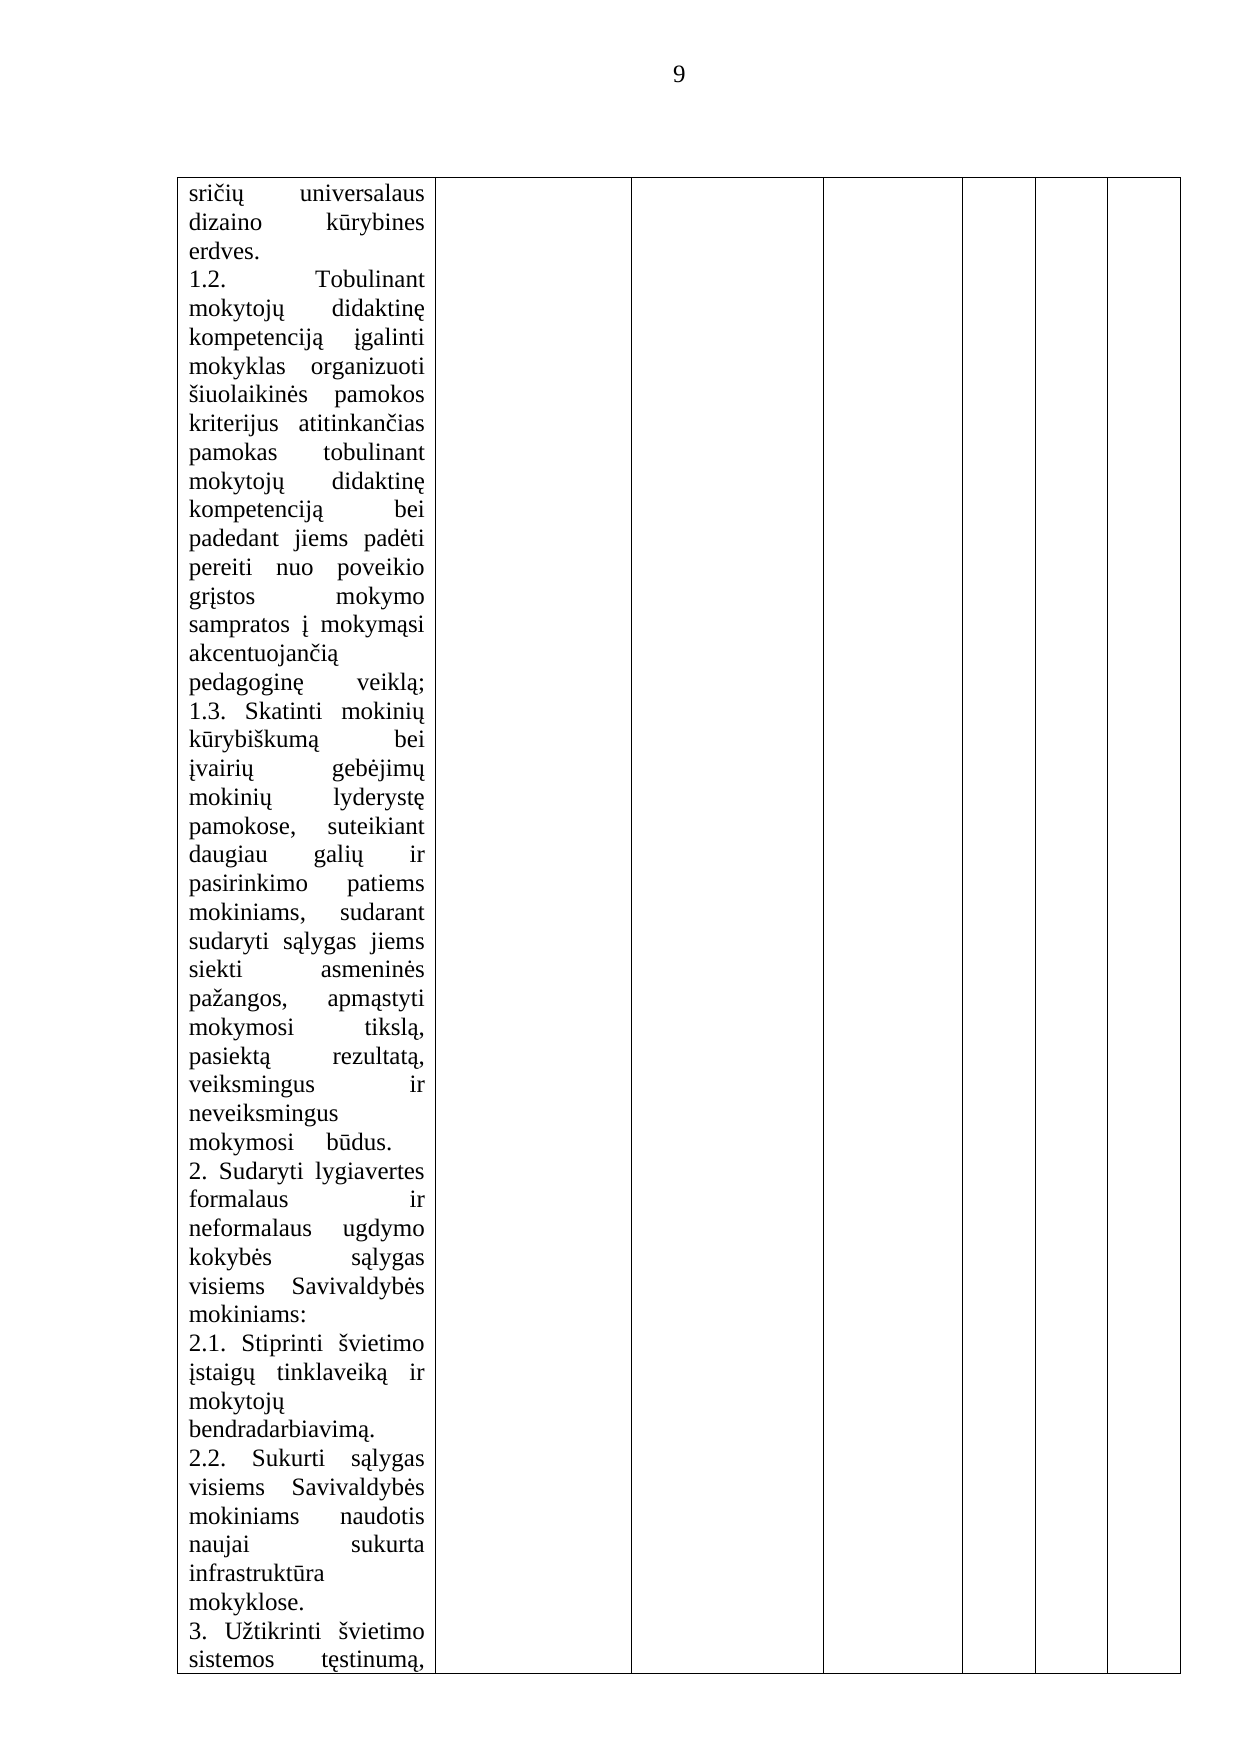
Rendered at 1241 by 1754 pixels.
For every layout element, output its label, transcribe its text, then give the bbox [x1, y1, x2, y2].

table_cell [963, 178, 1035, 1673]
table_cell [632, 178, 823, 1673]
table_cell [1108, 178, 1180, 1673]
table_cell [824, 178, 962, 1673]
table_cell [1036, 178, 1107, 1673]
table_cell sričių universalaus dizaino kūrybines erdves. 1.2. Tobulinant mokytojų didaktinę kompetenciją įgalinti mokyklas organizuoti šiuolaikinės pamokos kriterijus atitinkančias pamokas tobulinant mokytojų didaktinę kompetenciją bei padedant jiems padėti pereiti nuo poveikio grįstos mokymo sampratos į mokymąsi akcentuojančią pedagoginę veiklą; 1.3. Skatinti mokinių kūrybiškumą bei įvairių gebėjimų mokinių lyderystę pamokose, suteikiant daugiau galių ir pasirinkimo patiems mokiniams, sudarant sudaryti sąlygas jiems siekti asmeninės pažangos, apmąstyti mokymosi tikslą, pasiektą rezultatą, veiksmingus ir neveiksmingus mokymosi būdus. 2. Sudaryti lygiavertes formalaus ir neformalaus ugdymo kokybės sąlygas visiems Savivaldybės mokiniams: 2.1. Stiprinti švietimo įstaigų tinklaveiką ir mokytojų bendradarbiavimą. 2.2. Sukurti sąlygas visiems Savivaldybės mokiniams naudotis naujai sukurta infrastruktūra mokyklose. 3. Užtikrinti švietimo sistemos tęstinumą, [178, 178, 435, 1673]
table_cell [436, 178, 631, 1673]
